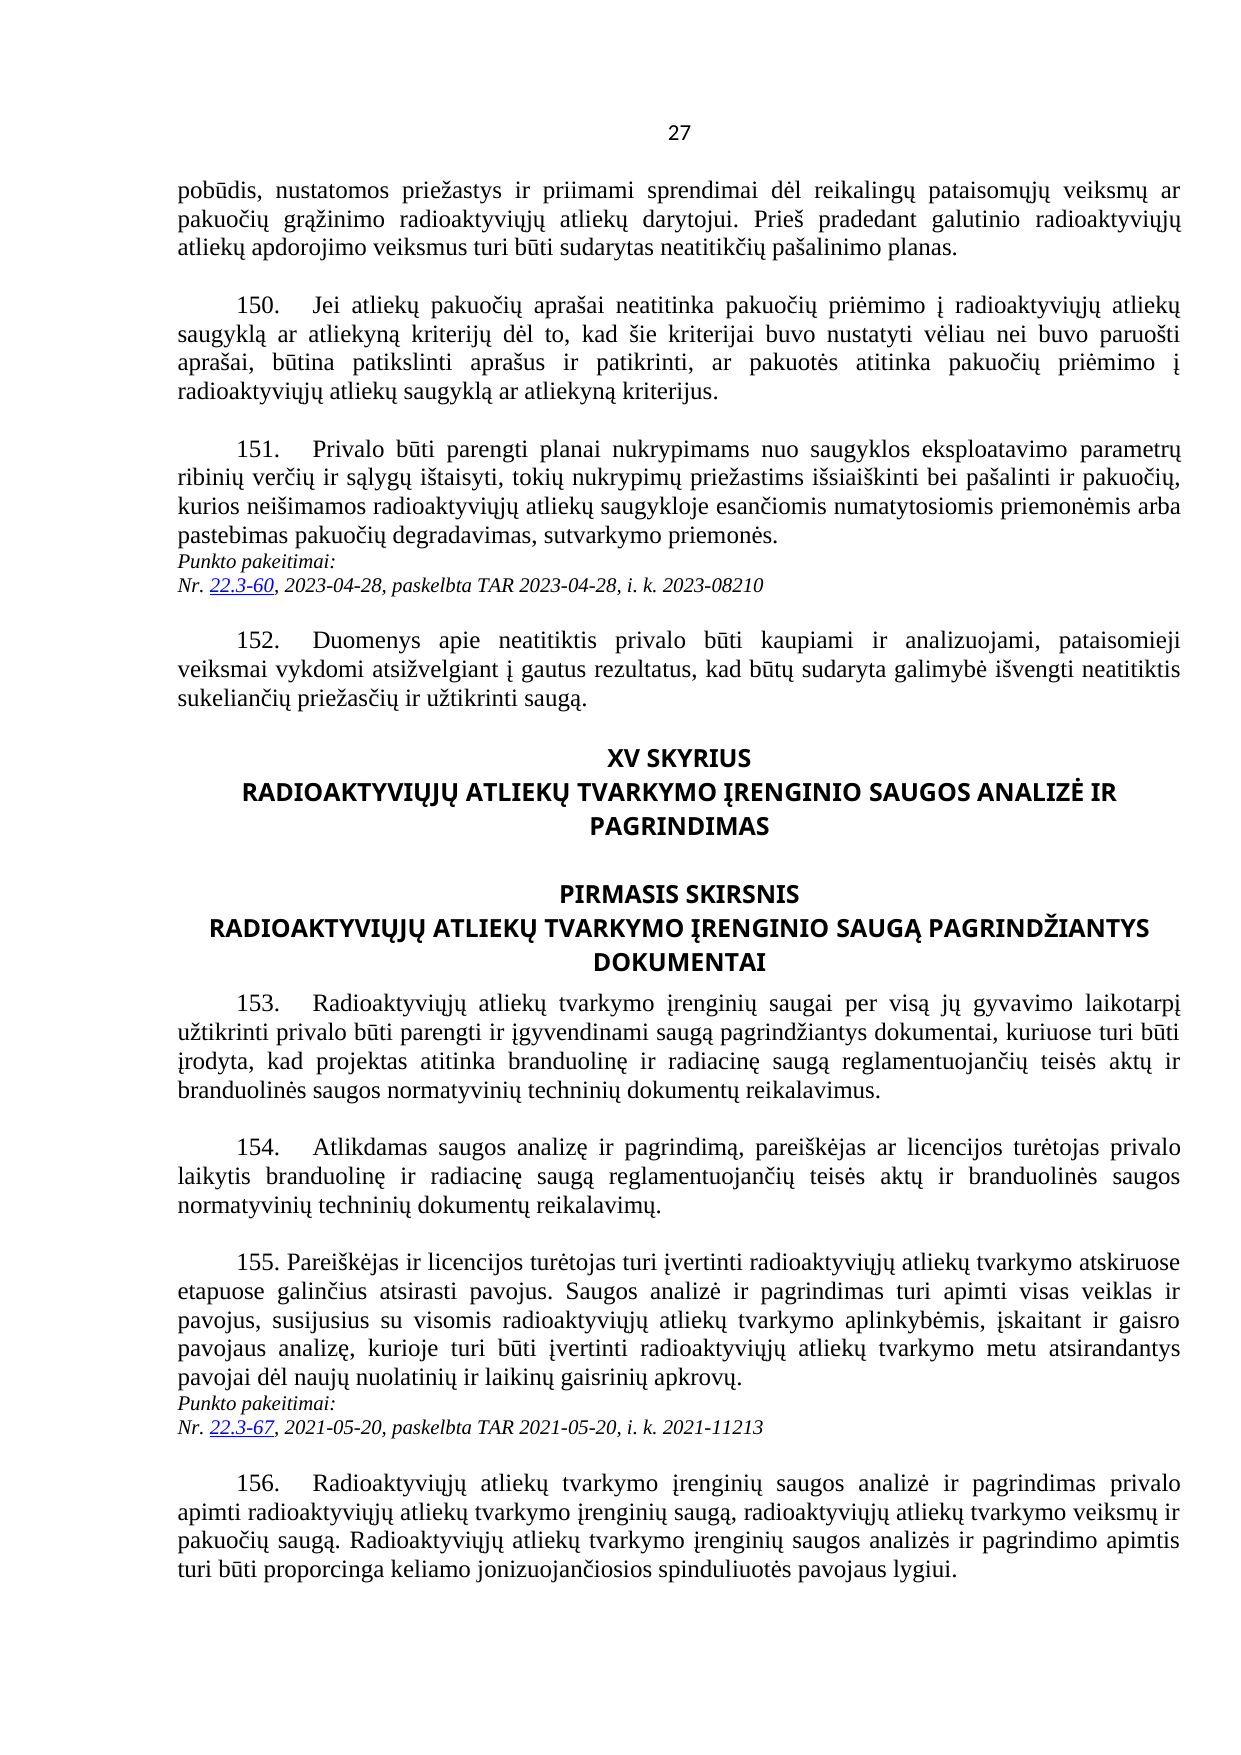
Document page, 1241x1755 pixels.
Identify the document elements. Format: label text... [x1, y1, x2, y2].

text 154. Atlikdamas saugos analizę ir pagrindimą, pareiškėjas ar licencijos turėtojas privalo laikytis branduolinę ir radiacinę saugą reglamentuojančių teisės aktų ir branduolinės saugos normatyvinių techninių dokumentų reikalavimų. [177, 1132, 1181, 1218]
text 156. Radioaktyviųjų atliekų tvarkymo įrenginių saugos analizė ir pagrindimas privalo apimti radioaktyviųjų atliekų tvarkymo įrenginių saugą, radioaktyviųjų atliekų tvarkymo veiksmų ir pakuočių saugą. Radioaktyviųjų atliekų tvarkymo įrenginių saugos analizės ir pagrindimo apimtis turi būti proporcinga keliamo jonizuojančiosios spinduliuotės pavojaus lygiui. [177, 1468, 1181, 1583]
text pobūdis, nustatomos priežastys ir priimami sprendimai dėl reikalingų pataisomųjų veiksmų ar pakuočių grąžinimo radioaktyviųjų atliekų darytojui. Prieš pradedant galutinio radioaktyviųjų atliekų apdorojimo veiksmus turi būti sudarytas neatitikčių pašalinimo planas. [177, 175, 1181, 261]
text 152. Duomenys apie neatitiktis privalo būti kaupiami ir analizuojami, pataisomieji veiksmai vykdomi atsižvelgiant į gautus rezultatus, kad būtų sudaryta galimybė išvengti neatitiktis sukeliančių priežasčių ir užtikrinti saugą. [177, 626, 1181, 712]
text Nr. 22.3-60, 2023-04-28, paskelbta TAR 2023-04-28, i. k. 2023-08210 [177, 573, 1181, 597]
text 151. Privalo būti parengti planai nukrypimams nuo saugyklos eksploatavimo parametrų ribinių verčių ir sąlygų ištaisyti, tokių nukrypimų priežastims išsiaiškinti bei pašalinti ir pakuočių, kurios neišimamos radioaktyviųjų atliekų saugykloje esančiomis numatytosiomis priemonėmis arba pastebimas pakuočių degradavimas, sutvarkymo priemonės. [177, 434, 1181, 549]
text Punkto pakeitimai: [177, 1391, 1181, 1415]
text radioaktyviųjų atliekų tvarkymo įrenginiO SAUGĄ PAGRINDŽIANTYS DOKUMENTAI [177, 911, 1181, 979]
text 150. Jei atliekų pakuočių aprašai neatitinka pakuočių priėmimo į radioaktyviųjų atliekų saugyklą ar atliekyną kriterijų dėl to, kad šie kriterijai buvo nustatyti vėliau nei buvo paruošti aprašai, būtina patikslinti aprašus ir patikrinti, ar pakuotės atitinka pakuočių priėmimo į radioaktyviųjų atliekų saugyklą ar atliekyną kriterijus. [177, 290, 1181, 405]
text 153. Radioaktyviųjų atliekų tvarkymo įrenginių saugai per visą jų gyvavimo laikotarpį užtikrinti privalo būti parengti ir įgyvendinami saugą pagrindžiantys dokumentai, kuriuose turi būti įrodyta, kad projektas atitinka branduolinę ir radiacinę saugą reglamentuojančių teisės aktų ir branduolinės saugos normatyvinių techninių dokumentų reikalavimus. [177, 988, 1181, 1103]
text Nr. 22.3-67, 2021-05-20, paskelbta TAR 2021-05-20, i. k. 2021-11213 [177, 1415, 1181, 1439]
text 155. Pareiškėjas ir licencijos turėtojas turi įvertinti radioaktyviųjų atliekų tvarkymo atskiruose etapuose galinčius atsirasti pavojus. Saugos analizė ir pagrindimas turi apimti visas veiklas ir pavojus, susijusius su visomis radioaktyviųjų atliekų tvarkymo aplinkybėmis, įskaitant ir gaisro pavojaus analizę, kurioje turi būti įvertinti radioaktyviųjų atliekų tvarkymo metu atsirandantys pavojai dėl naujų nuolatinių ir laikinų gaisrinių apkrovų. [177, 1247, 1181, 1391]
text radioaktyviųjų atliekų tvarkymo įrenginiO SAUGOS ANALIZĖ IR PAGRINDIMAS [177, 774, 1181, 843]
text XV SKYRIUS [177, 741, 1181, 774]
text PIRMASIS SKIRSNIS [177, 877, 1181, 911]
text Punkto pakeitimai: [177, 549, 1181, 573]
